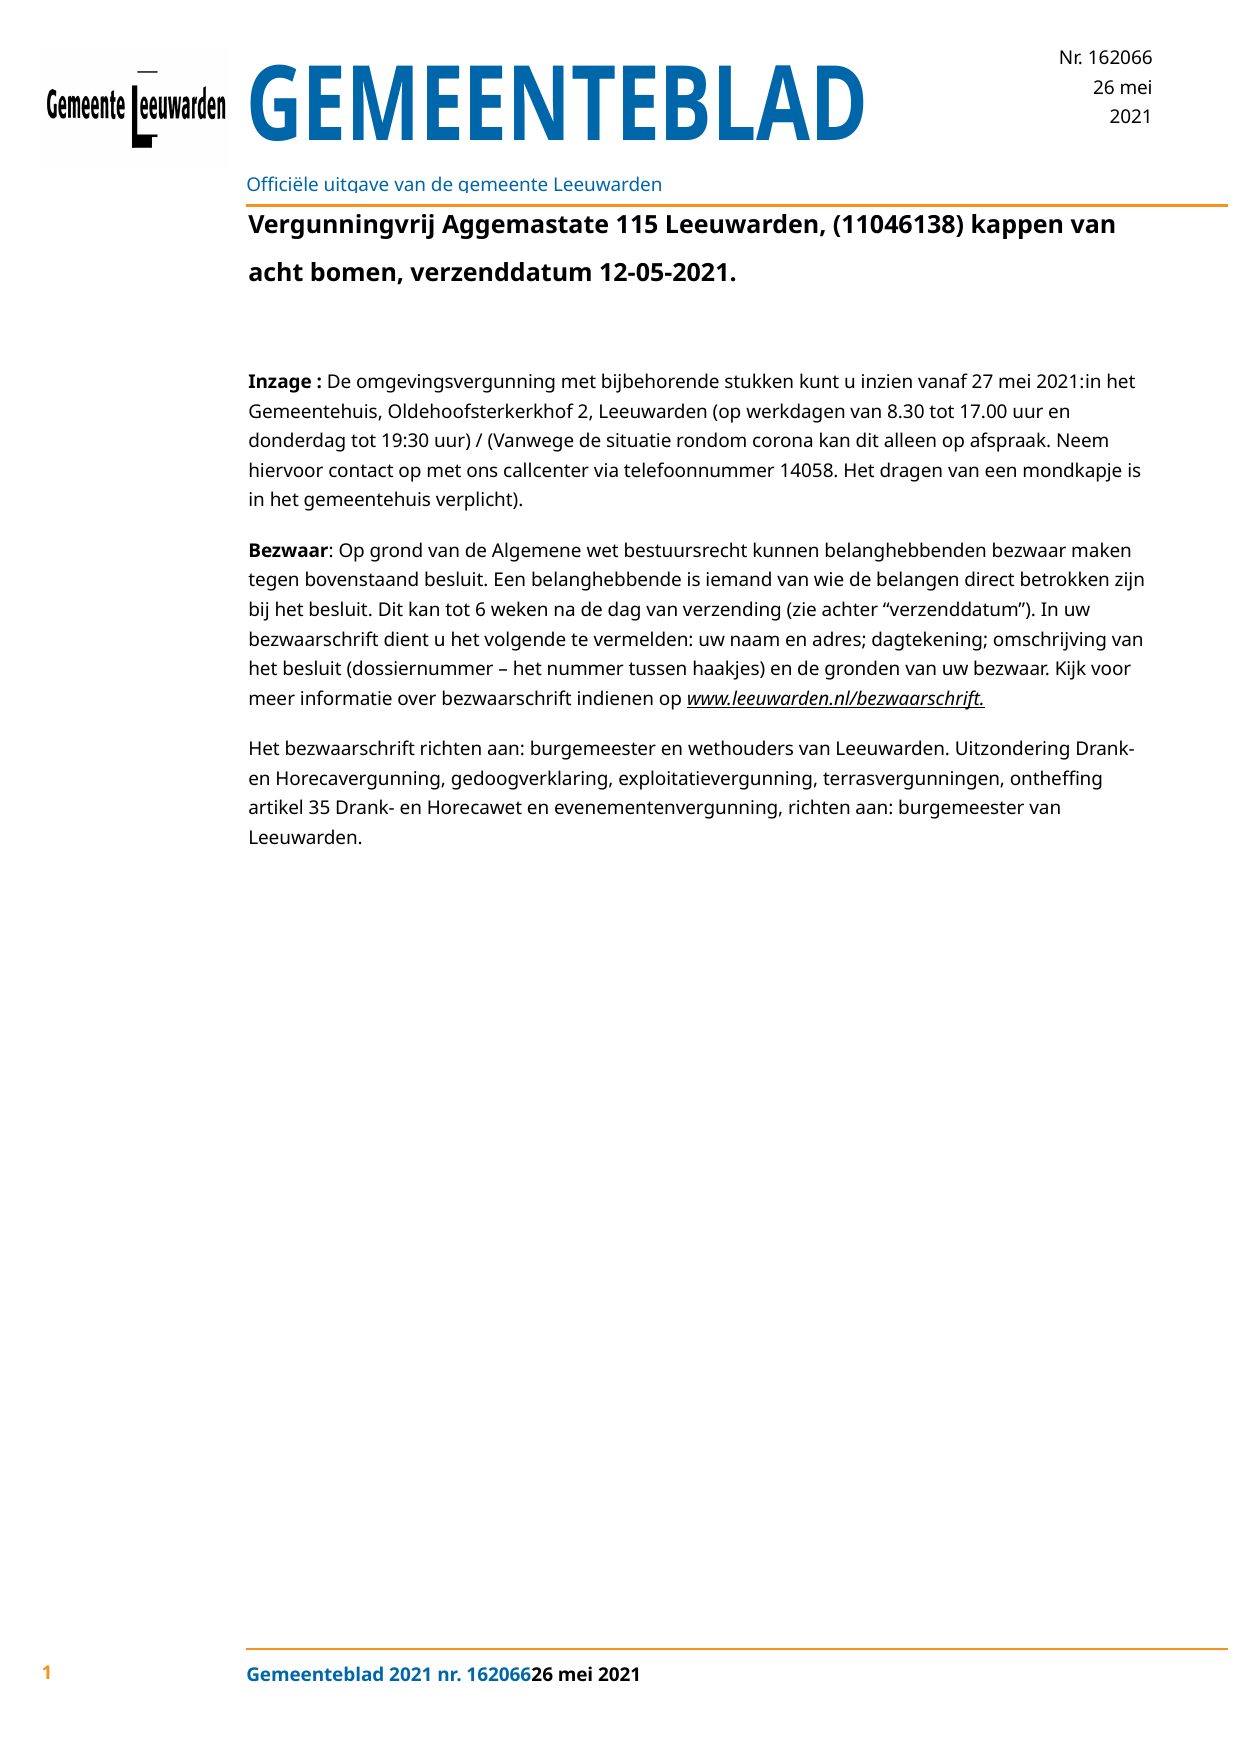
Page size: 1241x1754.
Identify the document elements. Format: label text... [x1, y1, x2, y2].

text Bezwaar: Op grond van de Algemene wet bestuursrecht kunnen belanghebbenden bezwaar maken tegen bovenstaand besluit. Een belanghebbende is iemand van wie de belangen direct betrokken zijn bij het besluit. Dit kan tot 6 weken na de dag van verzending (zie achter “verzenddatum”). In uw bezwaarschrift dient u het volgende te vermelden: uw naam en adres; dagtekening; omschrijving van het besluit (dossiernummer – het nummer tussen haakjes) en de gronden van uw bezwaar. Kijk voor meer informatie over bezwaarschrift indienen op www.leeuwarden.nl/bezwaarschrift. [248, 537, 1152, 711]
text Het bezwaarschrift richten aan: burgemeester en wethouders van Leeuwarden. Uitzondering Drank- en Horecavergunning, gedoogverklaring, exploitatievergunning, terrasvergunningen, ontheffing artikel 35 Drank- en Horecawet en evenementenvergunning, richten aan: burgemeester van Leeuwarden. [248, 735, 1152, 850]
text Vergunningvrij Aggemastate 115 Leeuwarden, (11046138) kappen van acht bomen, verzenddatum 12-05-2021. [248, 207, 1152, 288]
text Inzage : De omgevingsvergunning met bijbehorende stukken kunt u inzien vanaf 27 mei 2021:in het Gemeentehuis, Oldehoofsterkerkhof 2, Leeuwarden (op werkdagen van 8.30 tot 17.00 uur en donderdag tot 19:30 uur) / (Vanwege de situatie rondom corona kan dit alleen op afspraak. Neem hiervoor contact op met ons callcenter via telefoonnummer 14058. Het dragen van een mondkapje is in het gemeentehuis verplicht). [248, 368, 1152, 512]
picture [41, 47, 231, 172]
